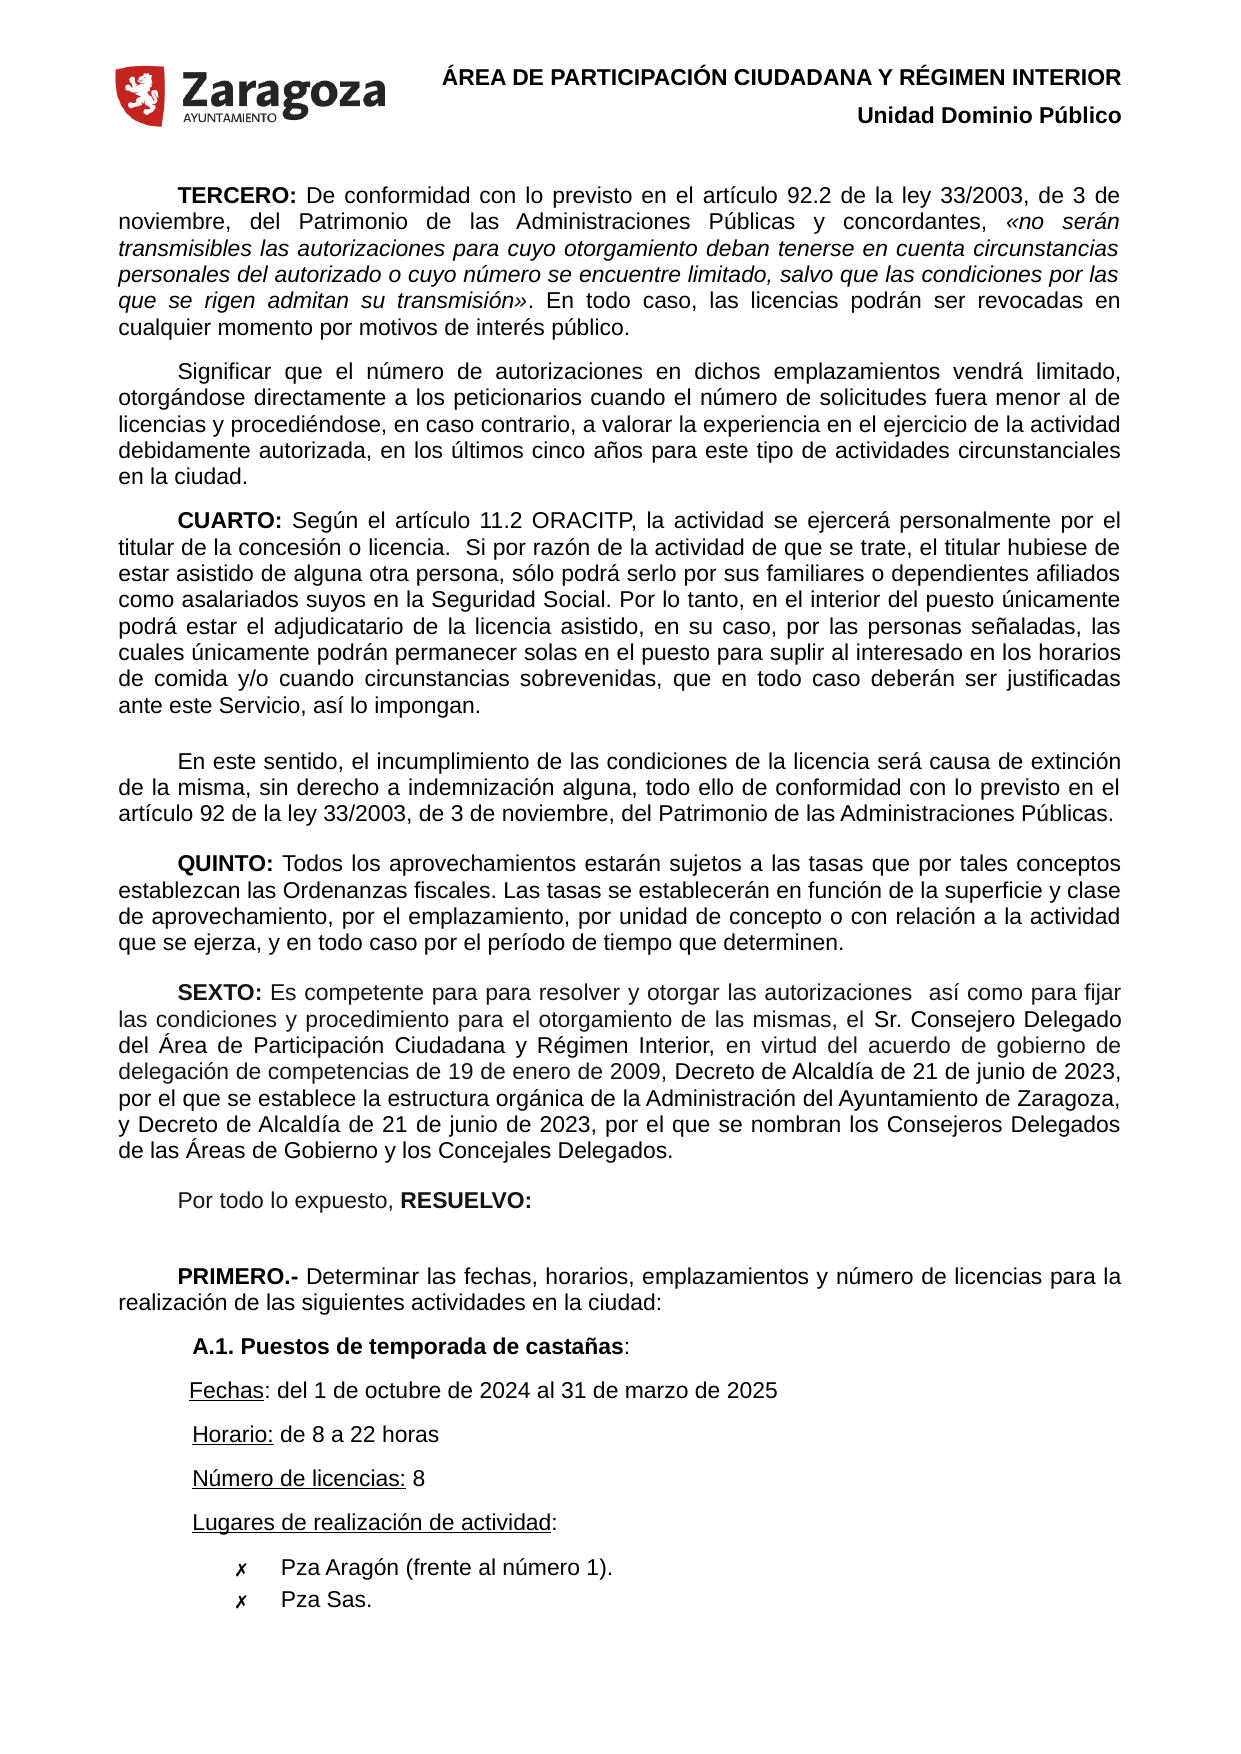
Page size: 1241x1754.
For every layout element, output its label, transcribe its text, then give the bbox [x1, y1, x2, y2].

text En este sentido, el incumplimiento de las condiciones de la licencia será causa de extinción de la misma, sin derecho a indemnización alguna, todo ello de conformidad con lo previsto en el artículo 92 de la ley 33/2003, de 3 de noviembre, del Patrimonio de las Administraciones Públicas. [118, 748, 1122, 827]
text Horario: de 8 a 22 horas [118, 1421, 1122, 1448]
picture [108, 53, 392, 139]
text SEXTO: Es competente para para resolver y otorgar las autorizaciones así como para fijar las condiciones y procedimiento para el otorgamiento de las mismas, el Sr. Consejero Delegado del Área de Participación Ciudadana y Régimen Interior, en virtud del acuerdo de gobierno de delegación de competencias de 19 de enero de 2009, Decreto de Alcaldía de 21 de junio de 2023, por el que se establece la estructura orgánica de la Administración del Ayuntamiento de Zaragoza, y Decreto de Alcaldía de 21 de junio de 2023, por el que se nombran los Consejeros Delegados de las Áreas de Gobierno y los Concejales Delegados. [118, 979, 1122, 1164]
list Pza Sas. [207, 1586, 1122, 1612]
text Lugares de realización de actividad: [118, 1509, 1122, 1536]
text CUARTO: Según el artículo 11.2 ORACITP, la actividad se ejercerá personalmente por el titular de la concesión o licencia. Si por razón de la actividad de que se trate, el titular hubiese de estar asistido de alguna otra persona, sólo podrá serlo por sus familiares o dependientes afiliados como asalariados suyos en la Seguridad Social. Por lo tanto, en el interior del puesto únicamente podrá estar el adjudicatario de la licencia asistido, en su caso, por las personas señaladas, las cuales únicamente podrán permanecer solas en el puesto para suplir al interesado en los horarios de comida y/o cuando circunstancias sobrevenidas, que en todo caso deberán ser justificadas ante este Servicio, así lo impongan. [118, 507, 1122, 718]
list Pza Aragón (frente al número 1). [207, 1553, 1122, 1580]
text Número de licencias: 8 [118, 1465, 1122, 1492]
text Fechas: del 1 de octubre de 2024 al 31 de marzo de 2025 [118, 1377, 1122, 1403]
text PRIMERO.- Determinar las fechas, horarios, emplazamientos y número de licencias para la realización de las siguientes actividades en la ciudad: [118, 1263, 1122, 1315]
text A.1. Puestos de temporada de castañas: [118, 1333, 1122, 1359]
text Significar que el número de autorizaciones en dichos emplazamientos vendrá limitado, otorgándose directamente a los peticionarios cuando el número de solicitudes fuera menor al de licencias y procediéndose, en caso contrario, a valorar la experiencia en el ejercicio de la actividad debidamente autorizada, en los últimos cinco años para este tipo de actividades circunstanciales en la ciudad. [118, 358, 1122, 489]
text Por todo lo expuesto, RESUELVO: [118, 1187, 1122, 1214]
text QUINTO: Todos los aprovechamientos estarán sujetos a las tasas que por tales conceptos establezcan las Ordenanzas fiscales. Las tasas se establecerán en función de la superficie y clase de aprovechamiento, por el emplazamiento, por unidad de concepto o con relación a la actividad que se ejerza, y en todo caso por el período de tiempo que determinen. [118, 850, 1122, 956]
text TERCERO: De conformidad con lo previsto en el artículo 92.2 de la ley 33/2003, de 3 de noviembre, del Patrimonio de las Administraciones Públicas y concordantes, «no serán transmisibles las autorizaciones para cuyo otorgamiento deban tenerse en cuenta circunstancias personales del autorizado o cuyo número se encuentre limitado, salvo que las condiciones por las que se rigen admitan su transmisión». En todo caso, las licencias podrán ser revocadas en cualquier momento por motivos de interés público. [118, 182, 1122, 340]
